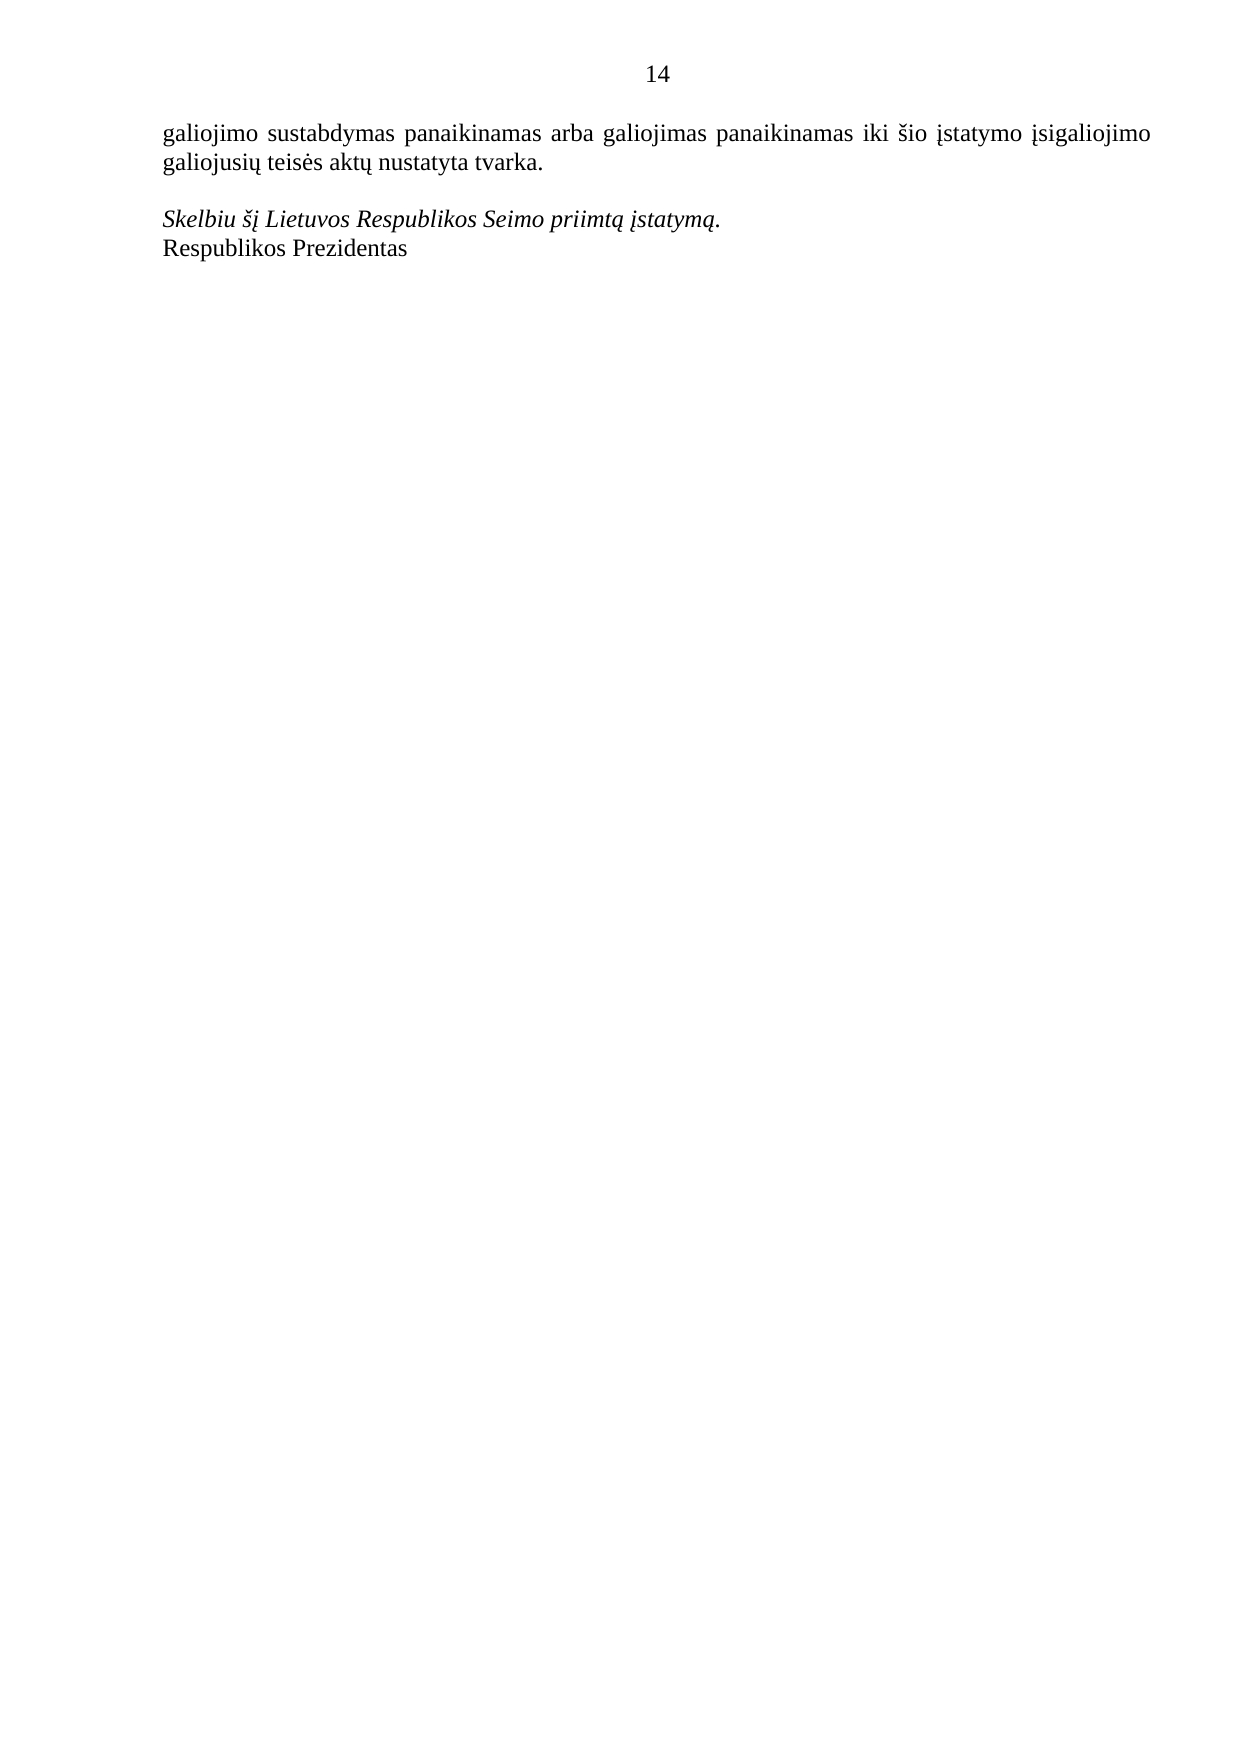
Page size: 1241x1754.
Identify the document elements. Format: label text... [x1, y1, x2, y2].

text galiojimo sustabdymas panaikinamas arba galiojimas panaikinamas iki šio įstatymo įsigaliojimo galiojusių teisės aktų nustatyta tvarka. [162, 118, 1152, 176]
text Respublikos Prezidentas [162, 233, 1152, 262]
text Skelbiu šį Lietuvos Respublikos Seimo priimtą įstatymą. [162, 204, 1152, 233]
